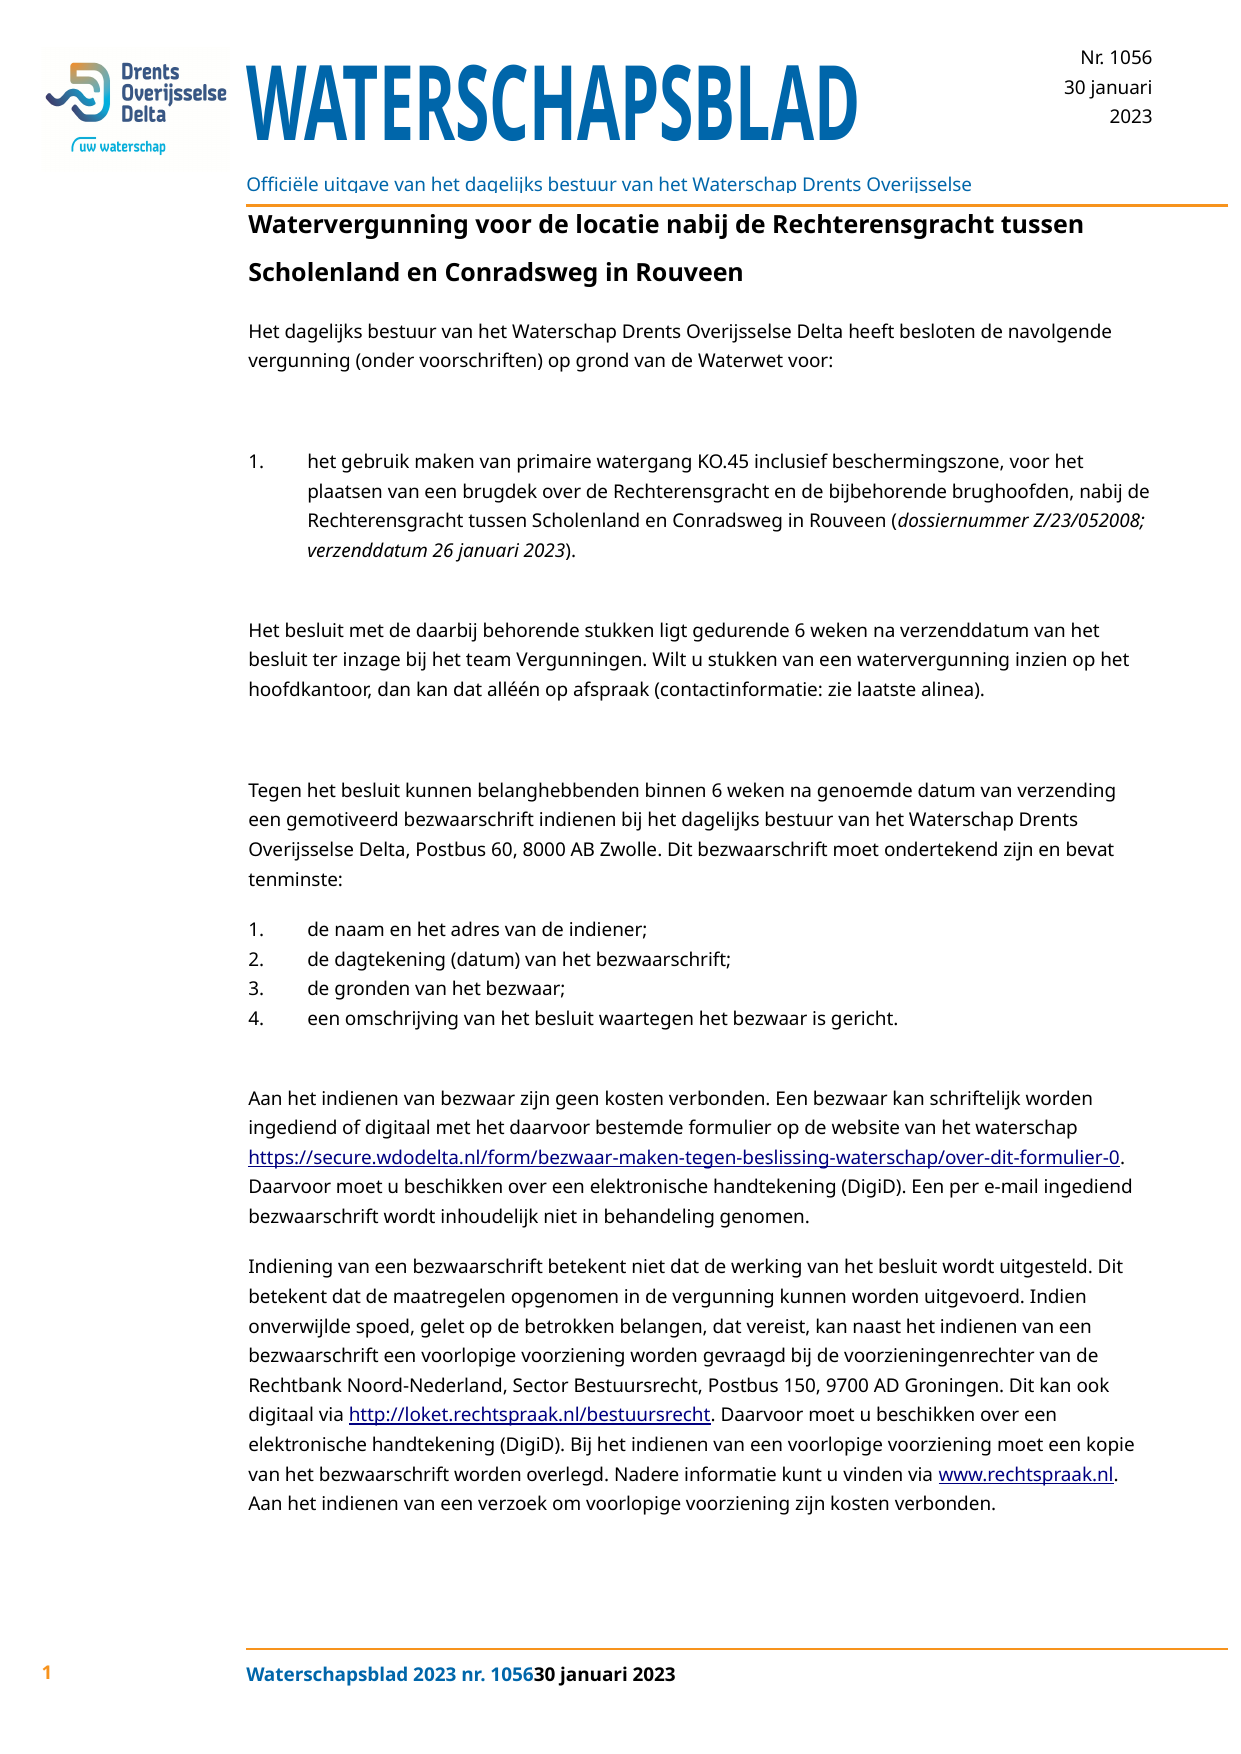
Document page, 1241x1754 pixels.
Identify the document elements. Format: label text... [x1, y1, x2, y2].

list de gronden van het bezwaar; [248, 975, 1152, 1001]
text Aan het indienen van bezwaar zijn geen kosten verbonden. Een bezwaar kan schriftelijk worden ingediend of digitaal met het daarvoor bestemde formulier op de website van het waterschap https://secure.wdodelta.nl/form/bezwaar-maken-tegen-beslissing-waterschap/over-dit-formulier-0. Daarvoor moet u beschikken over een elektronische handtekening (DigiD). Een per e-mail ingediend bezwaarschrift wordt inhoudelijk niet in behandeling genomen. [248, 1085, 1152, 1229]
picture [41, 47, 231, 172]
text Watervergunning voor de locatie nabij de Rechterensgracht tussen Scholenland en Conradsweg in Rouveen [248, 207, 1152, 288]
list de naam en het adres van de indiener; [248, 916, 1152, 942]
list de dagtekening (datum) van het bezwaarschrift; [248, 946, 1152, 972]
text Indiening van een bezwaarschrift betekent niet dat de werking van het besluit wordt uitgesteld. Dit betekent dat de maatregelen opgenomen in de vergunning kunnen worden uitgevoerd. Indien onverwijlde spoed, gelet op de betrokken belangen, dat vereist, kan naast het indienen van een bezwaarschrift een voorlopige voorziening worden gevraagd bij de voorzieningenrechter van de Rechtbank Noord-Nederland, Sector Bestuursrecht, Postbus 150, 9700 AD Groningen. Dit kan ook digitaal via http://loket.rechtspraak.nl/bestuursrecht. Daarvoor moet u beschikken over een elektronische handtekening (DigiD). Bij het indienen van een voorlopige voorziening moet een kopie van het bezwaarschrift worden overlegd. Nadere informatie kunt u vinden via www.rechtspraak.nl. Aan het indienen van een verzoek om voorlopige voorziening zijn kosten verbonden. [248, 1254, 1152, 1516]
list een omschrijving van het besluit waartegen het bezwaar is gericht. [248, 1005, 1152, 1031]
text Het besluit met de daarbij behorende stukken ligt gedurende 6 weken na verzenddatum van het besluit ter inzage bij het team Vergunningen. Wilt u stukken van een watervergunning inzien op het hoofdkantoor, dan kan dat alléén op afspraak (contactinformatie: zie laatste alinea). [248, 617, 1152, 702]
list het gebruik maken van primaire watergang KO.45 inclusief beschermingszone, voor het plaatsen van een brugdek over de Rechterensgracht en de bijbehorende brughoofden, nabij de Rechterensgracht tussen Scholenland en Conradsweg in Rouveen (dossiernummer Z/23/052008; verzenddatum 26 januari 2023). [248, 448, 1152, 563]
text Het dagelijks bestuur van het Waterschap Drents Overijsselse Delta heeft besloten de navolgende vergunning (onder voorschriften) op grond van de Waterwet voor: [248, 318, 1152, 373]
text Tegen het besluit kunnen belanghebbenden binnen 6 weken na genoemde datum van verzending een gemotiveerd bezwaarschrift indienen bij het dagelijks bestuur van het Waterschap Drents Overijsselse Delta, Postbus 60, 8000 AB Zwolle. Dit bezwaarschrift moet ondertekend zijn en bevat tenminste: [248, 777, 1152, 892]
